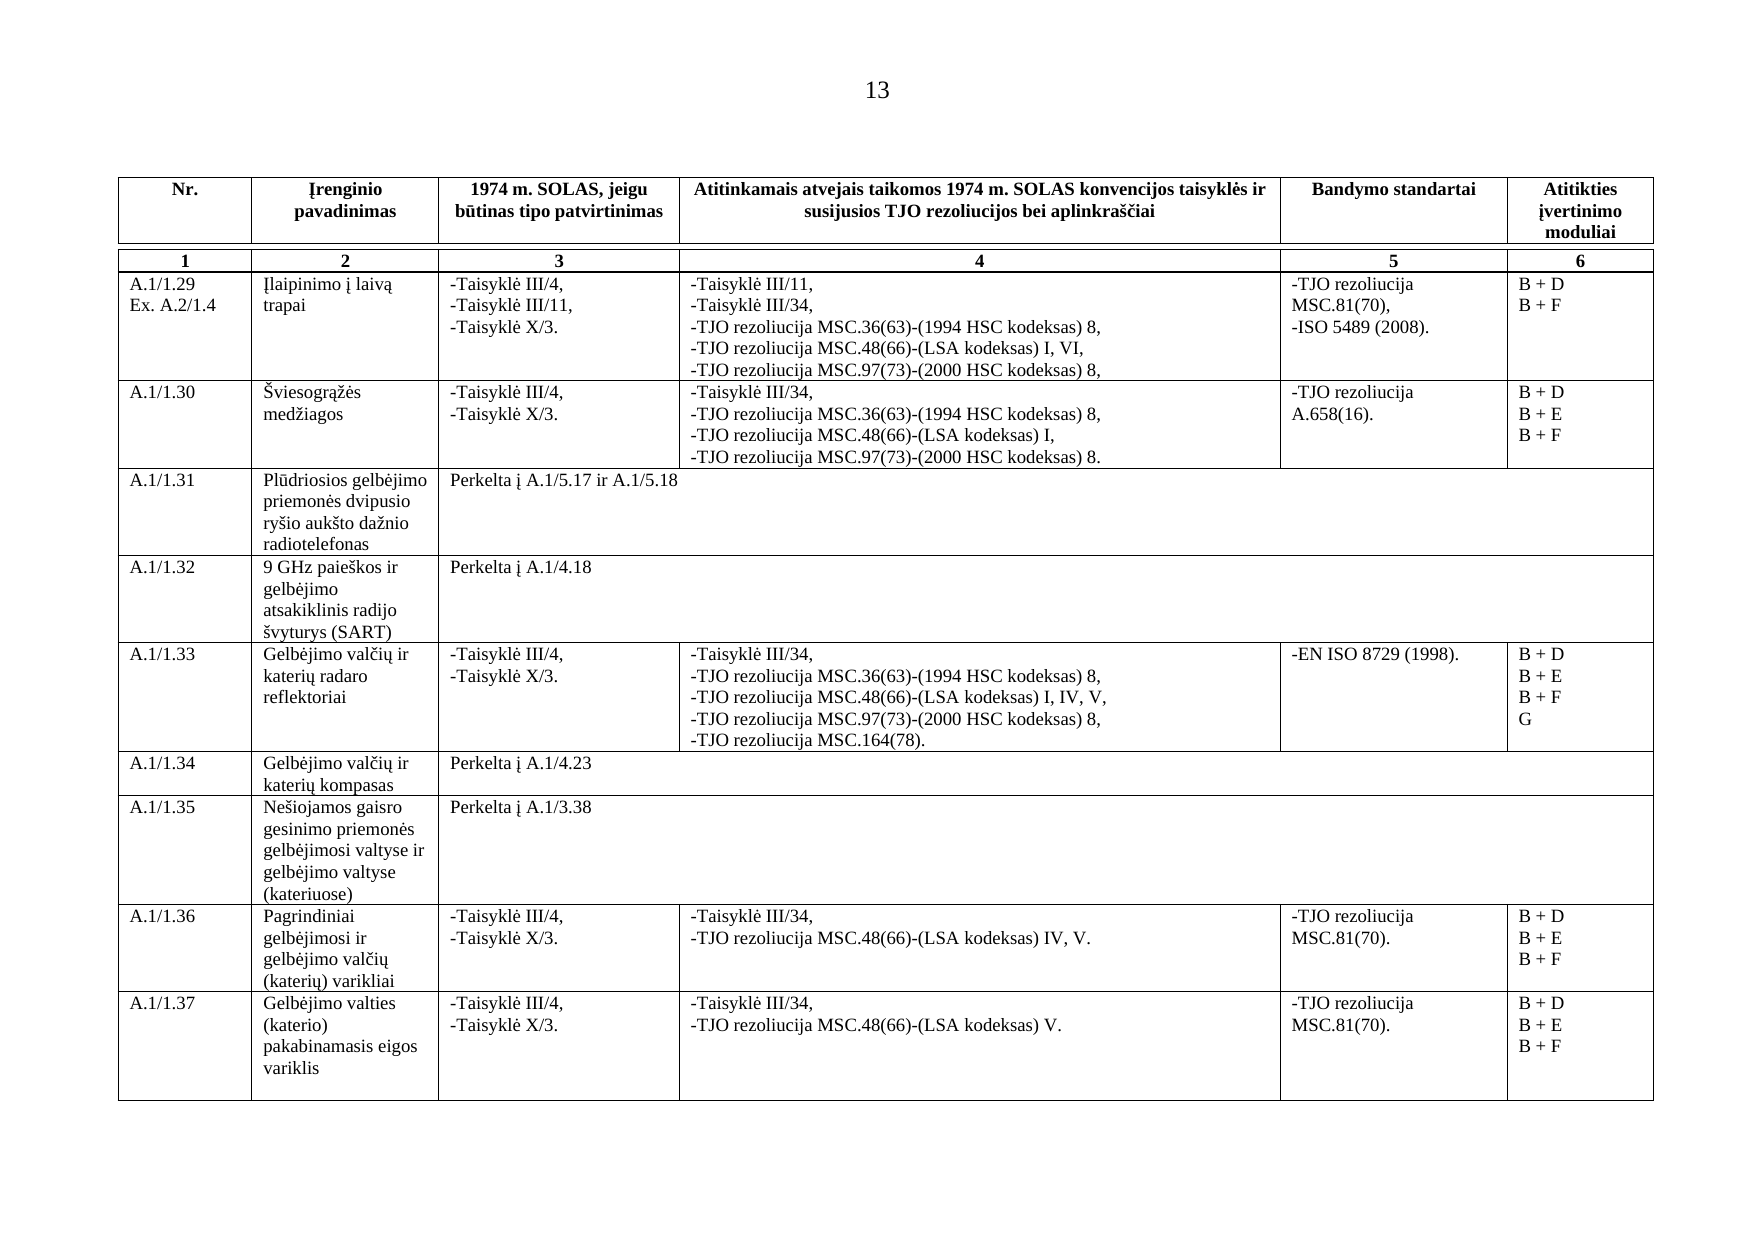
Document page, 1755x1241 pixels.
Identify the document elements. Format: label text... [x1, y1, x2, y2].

table_cell Perkelta į A.1/3.38 [439, 796, 1653, 904]
table_cell -Taisyklė III/34, -TJO rezoliucija MSC.36(63)-(1994 HSC kodeksas) 8, -TJO rezoliucija MSC.48(66)-(LSA kodeksas) I, -TJO rezoliucija MSC.97(73)-(2000 HSC kodeksas) 8. [680, 381, 1280, 467]
table_cell A.1/1.34 [119, 752, 251, 795]
table_cell -TJO rezoliucija A.658(16). [1281, 381, 1507, 467]
table_cell Perkelta į A.1/5.17 ir A.1/5.18 [439, 469, 1653, 555]
table_header Nr. [119, 178, 251, 243]
table_cell A.1/1.29 Ex. A.2/1.4 [119, 273, 251, 380]
table_cell [679, 244, 1280, 249]
table_cell Gelbėjimo valčių ir katerių radaro reflektoriai [252, 643, 438, 751]
table_cell -Taisyklė III/4, -Taisyklė X/3. [439, 992, 679, 1100]
table_header Atitikties įvertinimo moduliai [1508, 178, 1653, 243]
table_cell [118, 244, 252, 249]
table_cell -Taisyklė III/4, -Taisyklė III/11, -Taisyklė X/3. [439, 273, 679, 380]
table_cell [439, 244, 679, 249]
table_cell -Taisyklė III/11, -Taisyklė III/34, -TJO rezoliucija MSC.36(63)-(1994 HSC kodeksas) 8, -TJO rezoliucija MSC.48(66)-(LSA kodeksas) I, VI, -TJO rezoliucija MSC.97(73)-(2000 HSC kodeksas) 8, [680, 273, 1280, 380]
table_cell 1 [119, 250, 251, 271]
table_cell [252, 244, 439, 249]
table_cell 2 [252, 250, 438, 271]
table_cell [1507, 244, 1653, 249]
table_cell -Taisyklė III/4, -Taisyklė X/3. [439, 905, 679, 991]
table_cell A.1/1.35 [119, 796, 251, 904]
table_cell 3 [439, 250, 679, 271]
table_cell Plūdriosios gelbėjimo priemonės dvipusio ryšio aukšto dažnio radiotelefonas [252, 469, 438, 555]
table_cell [1280, 244, 1507, 249]
table_cell 9 GHz paieškos ir gelbėjimo atsakiklinis radijo švyturys (SART) [252, 556, 438, 642]
table_cell -Taisyklė III/34, -TJO rezoliucija MSC.48(66)-(LSA kodeksas) V. [680, 992, 1280, 1100]
table_cell Įlaipinimo į laivą trapai [252, 273, 438, 380]
table_cell 5 [1281, 250, 1507, 271]
table_cell -TJO rezoliucija MSC.81(70). [1281, 992, 1507, 1100]
table_cell Perkelta į A.1/4.23 [439, 752, 1653, 795]
table_cell A.1/1.36 [119, 905, 251, 991]
table_cell -TJO rezoliucija MSC.81(70), -ISO 5489 (2008). [1281, 273, 1507, 380]
table_header Atitinkamais atvejais taikomos 1974 m. SOLAS konvencijos taisyklės ir susijusios TJO rezoliucijos bei aplinkraščiai [680, 178, 1280, 243]
table_cell Pagrindiniai gelbėjimosi ir gelbėjimo valčių (katerių) varikliai [252, 905, 438, 991]
table_header 1974 m. SOLAS, jeigu būtinas tipo patvirtinimas [439, 178, 679, 243]
table_cell 4 [680, 250, 1280, 271]
table_header Įrenginio pavadinimas [252, 178, 438, 243]
table_header Bandymo standartai [1281, 178, 1507, 243]
table_cell Gelbėjimo valčių ir katerių kompasas [252, 752, 438, 795]
table_cell -Taisyklė III/4, -Taisyklė X/3. [439, 381, 679, 467]
table_cell A.1/1.37 [119, 992, 251, 1100]
table_cell 6 [1508, 250, 1653, 271]
table_cell -Taisyklė III/34, -TJO rezoliucija MSC.48(66)-(LSA kodeksas) IV, V. [680, 905, 1280, 991]
table_cell B + D B + E B + F [1508, 992, 1653, 1100]
table_cell B + D B + E B + F G [1508, 643, 1653, 751]
table_cell Perkelta į A.1/4.18 [439, 556, 1653, 642]
table_cell A.1/1.32 [119, 556, 251, 642]
table_cell Šviesogrąžės medžiagos [252, 381, 438, 467]
table_cell -Taisyklė III/34, -TJO rezoliucija MSC.36(63)-(1994 HSC kodeksas) 8, -TJO rezoliucija MSC.48(66)-(LSA kodeksas) I, IV, V, -TJO rezoliucija MSC.97(73)-(2000 HSC kodeksas) 8, -TJO rezoliucija MSC.164(78). [680, 643, 1280, 751]
table_cell -Taisyklė III/4, -Taisyklė X/3. [439, 643, 679, 751]
table_cell A.1/1.33 [119, 643, 251, 751]
table_cell -TJO rezoliucija MSC.81(70). [1281, 905, 1507, 991]
table_cell -EN ISO 8729 (1998). [1281, 643, 1507, 751]
table_cell B + D B + E B + F [1508, 905, 1653, 991]
table_cell A.1/1.30 [119, 381, 251, 467]
table_cell A.1/1.31 [119, 469, 251, 555]
table_cell B + D B + F [1508, 273, 1653, 380]
table_cell Nešiojamos gaisro gesinimo priemonės gelbėjimosi valtyse ir gelbėjimo valtyse (kateriuose) [252, 796, 438, 904]
table_cell B + D B + E B + F [1508, 381, 1653, 467]
table_cell Gelbėjimo valties (katerio) pakabinamasis eigos variklis [252, 992, 438, 1100]
